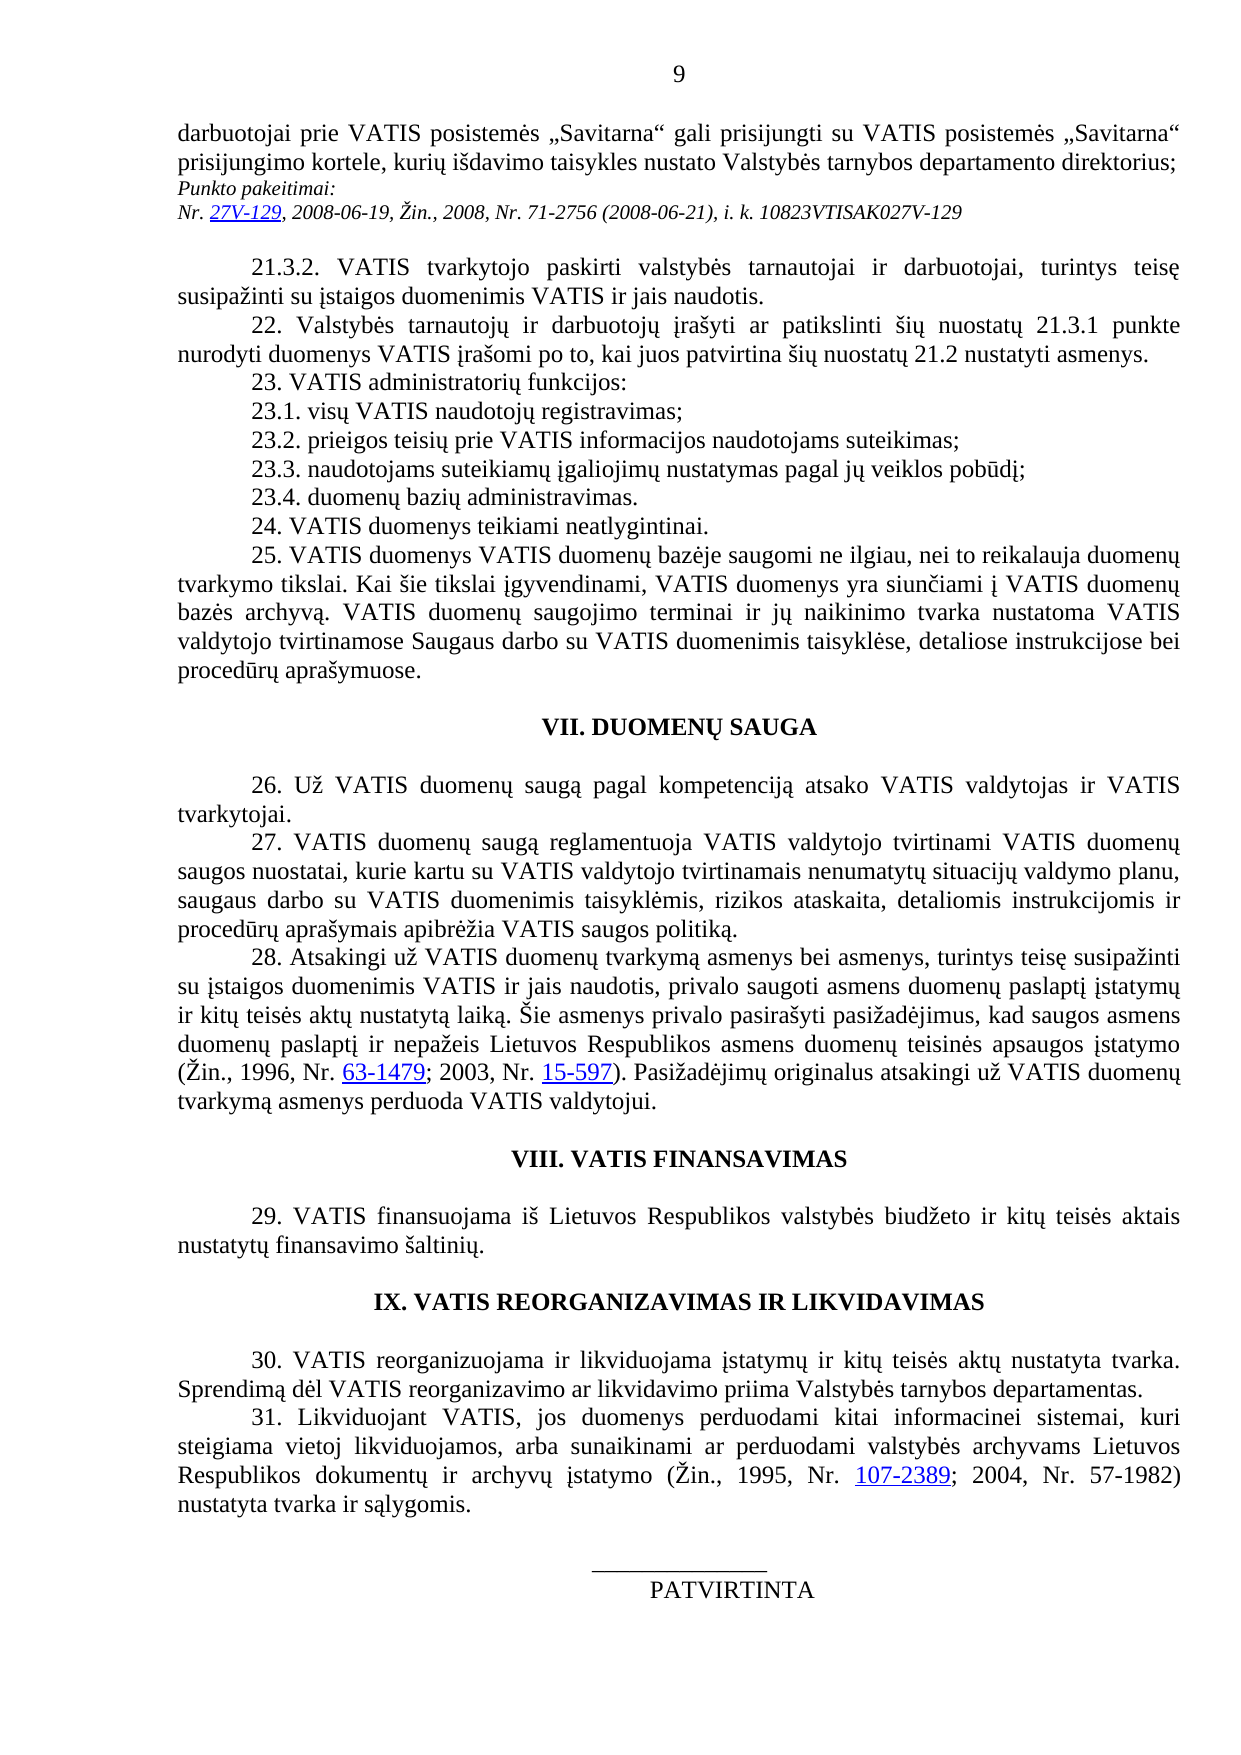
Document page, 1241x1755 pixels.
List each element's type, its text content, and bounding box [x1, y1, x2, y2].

text darbuotojai prie VATIS posistemės „Savitarna“ gali prisijungti su VATIS posistemės „Savitarna“ prisijungimo kortele, kurių išdavimo taisykles nustato Valstybės tarnybos departamento direktorius; [177, 118, 1181, 176]
text 21.3.2. VATIS tvarkytojo paskirti valstybės tarnautojai ir darbuotojai, turintys teisę susipažinti su įstaigos duomenimis VATIS ir jais naudotis. [177, 252, 1181, 310]
text 28. Atsakingi už VATIS duomenų tvarkymą asmenys bei asmenys, turintys teisę susipažinti su įstaigos duomenimis VATIS ir jais naudotis, privalo saugoti asmens duomenų paslaptį įstatymų ir kitų teisės aktų nustatytą laiką. Šie asmenys privalo pasirašyti pasižadėjimus, kad saugos asmens duomenų paslaptį ir nepažeis Lietuvos Respublikos asmens duomenų teisinės apsaugos įstatymo (Žin., 1996, Nr. 63-1479; 2003, Nr. 15-597). Pasižadėjimų originalus atsakingi už VATIS duomenų tvarkymą asmenys perduoda VATIS valdytojui. [177, 942, 1181, 1115]
text PATVIRTINTA [649, 1575, 1181, 1604]
text 27. VATIS duomenų saugą reglamentuoja VATIS valdytojo tvirtinami VATIS duomenų saugos nuostatai, kurie kartu su VATIS valdytojo tvirtinamais nenumatytų situacijų valdymo planu, saugaus darbo su VATIS duomenimis taisyklėmis, rizikos ataskaita, detaliomis instrukcijomis ir procedūrų aprašymais apibrėžia VATIS saugos politiką. [177, 827, 1181, 942]
text Nr. 27V-129, 2008-06-19, Žin., 2008, Nr. 71-2756 (2008-06-21), i. k. 10823VTISAK027V-129 [177, 200, 1181, 224]
text 23.1. visų VATIS naudotojų registravimas; [177, 396, 1181, 425]
text 29. VATIS finansuojama iš Lietuvos Respublikos valstybės biudžeto ir kitų teisės aktais nustatytų finansavimo šaltinių. [177, 1201, 1181, 1259]
text 23.3. naudotojams suteikiamų įgaliojimų nustatymas pagal jų veiklos pobūdį; [177, 454, 1181, 482]
text 24. VATIS duomenys teikiami neatlygintinai. [177, 511, 1181, 540]
text Punkto pakeitimai: [177, 176, 1181, 200]
text 23. VATIS administratorių funkcijos: [177, 367, 1181, 396]
text 31. Likviduojant VATIS, jos duomenys perduodami kitai informacinei sistemai, kuri steigiama vietoj likviduojamos, arba sunaikinami ar perduodami valstybės archyvams Lietuvos Respublikos dokumentų ir archyvų įstatymo (Žin., 1995, Nr. 107-2389; 2004, Nr. 57-1982) nustatyta tvarka ir sąlygomis. [177, 1402, 1181, 1517]
text IX. VATIS REORGANIZAVIMAS IR LIKVIDAVIMAS [177, 1287, 1181, 1316]
text VIII. VATIS FINANSAVIMAS [177, 1144, 1181, 1172]
text VII. DUOMENŲ SAUGA [177, 712, 1181, 741]
text 26. Už VATIS duomenų saugą pagal kompetenciją atsako VATIS valdytojas ir VATIS tvarkytojai. [177, 770, 1181, 827]
text 23.4. duomenų bazių administravimas. [177, 482, 1181, 511]
text 30. VATIS reorganizuojama ir likviduojama įstatymų ir kitų teisės aktų nustatyta tvarka. Sprendimą dėl VATIS reorganizavimo ar likvidavimo priima Valstybės tarnybos departamentas. [177, 1345, 1181, 1402]
text 23.2. prieigos teisių prie VATIS informacijos naudotojams suteikimas; [177, 425, 1181, 454]
text 22. Valstybės tarnautojų ir darbuotojų įrašyti ar patikslinti šių nuostatų 21.3.1 punkte nurodyti duomenys VATIS įrašomi po to, kai juos patvirtina šių nuostatų 21.2 nustatyti asmenys. [177, 310, 1181, 367]
text 25. VATIS duomenys VATIS duomenų bazėje saugomi ne ilgiau, nei to reikalauja duomenų tvarkymo tikslai. Kai šie tikslai įgyvendinami, VATIS duomenys yra siunčiami į VATIS duomenų bazės archyvą. VATIS duomenų saugojimo terminai ir jų naikinimo tvarka nustatoma VATIS valdytojo tvirtinamose Saugaus darbo su VATIS duomenimis taisyklėse, detaliose instrukcijose bei procedūrų aprašymuose. [177, 540, 1181, 684]
text ______________ [177, 1546, 1181, 1575]
